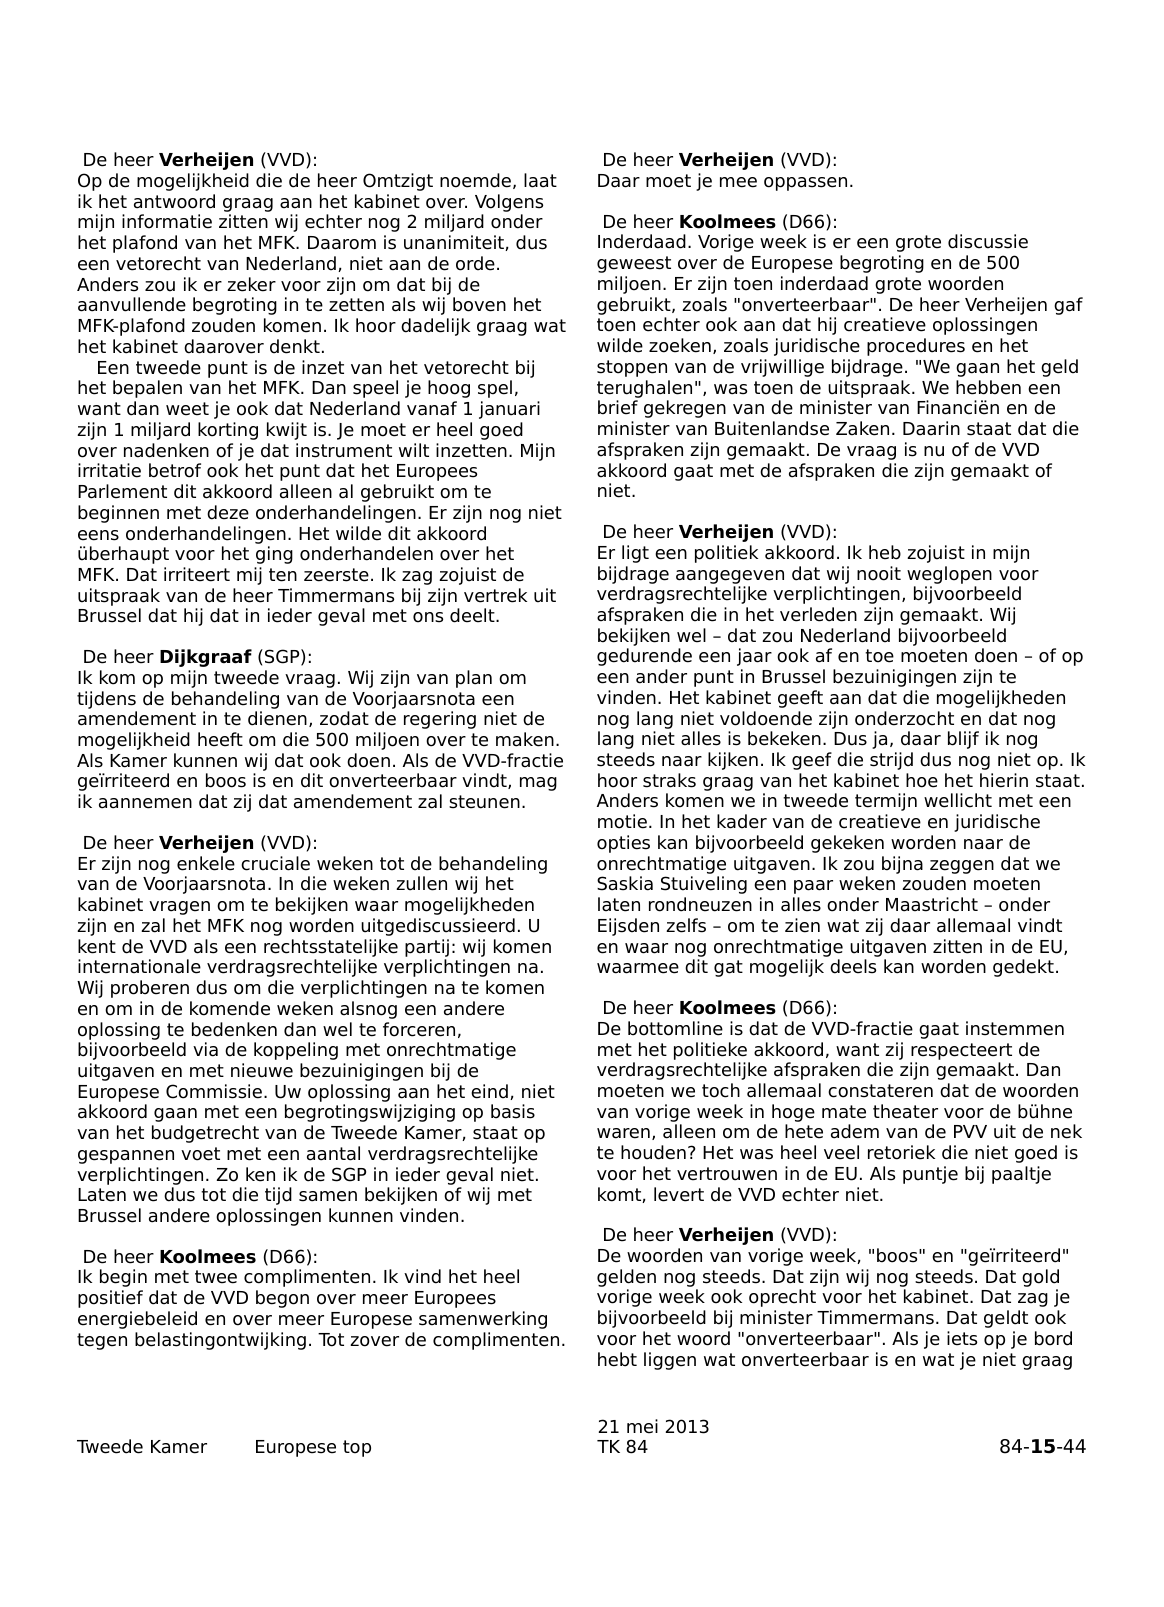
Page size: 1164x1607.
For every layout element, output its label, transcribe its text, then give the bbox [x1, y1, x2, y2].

text Ik begin met twee complimenten. Ik vind het heel positief dat de VVD begon over meer Europees energiebeleid en over meer Europese samenwerking tegen belastingontwijking. Tot zover de complimenten. [77, 1267, 567, 1350]
text Er ligt een politiek akkoord. Ik heb zojuist in mijn bijdrage aangegeven dat wij nooit weglopen voor verdragsrechtelijke verplichtingen, bijvoorbeeld afspraken die in het verleden zijn gemaakt. Wij bekijken wel – dat zou Nederland bijvoorbeeld gedurende een jaar ook af en toe moeten doen – of op een ander punt in Brussel bezuinigingen zijn te vinden. Het kabinet geeft aan dat die mogelijkheden nog lang niet voldoende zijn onderzocht en dat nog lang niet alles is bekeken. Dus ja, daar blijf ik nog steeds naar kijken. Ik geef die strijd dus nog niet op. Ik hoor straks graag van het kabinet hoe het hierin staat. Anders komen we in tweede termijn wellicht met een motie. In het kader van de creatieve en juridische opties kan bijvoorbeeld gekeken worden naar de onrechtmatige uitgaven. Ik zou bijna zeggen dat we Saskia Stuiveling een paar weken zouden moeten laten rondneuzen in alles onder Maastricht – onder Eijsden zelfs – om te zien wat zij daar allemaal vindt en waar nog onrechtmatige uitgaven zitten in de EU, waarmee dit gat mogelijk deels kan worden gedekt. [596, 543, 1087, 978]
text De woorden van vorige week, "boos" en "geïrriteerd" gelden nog steeds. Dat zijn wij nog steeds. Dat gold vorige week ook oprecht voor het kabinet. Dat zag je bijvoorbeeld bij minister Timmermans. Dat geldt ook voor het woord "onverteerbaar". Als je iets op je bord hebt liggen wat onverteerbaar is en wat je niet graag [596, 1246, 1087, 1370]
text De heer Dijkgraaf (SGP): [77, 647, 567, 668]
text De heer Verheijen (VVD): [596, 1225, 1087, 1246]
text Er zijn nog enkele cruciale weken tot de behandeling van de Voorjaarsnota. In die weken zullen wij het kabinet vragen om te bekijken waar mogelijkheden zijn en zal het MFK nog worden uitgediscussieerd. U kent de VVD als een rechtsstatelijke partij: wij komen internationale verdragsrechtelijke verplichtingen na. Wij proberen dus om die verplichtingen na te komen en om in de komende weken alsnog een andere oplossing te bedenken dan wel te forceren, bijvoorbeeld via de koppeling met onrechtmatige uitgaven en met nieuwe bezuinigingen bij de Europese Commissie. Uw oplossing aan het eind, niet akkoord gaan met een begrotingswijziging op basis van het budgetrecht van de Tweede Kamer, staat op gespannen voet met een aantal verdragsrechtelijke verplichtingen. Zo ken ik de SGP in ieder geval niet. Laten we dus tot die tijd samen bekijken of wij met Brussel andere oplossingen kunnen vinden. [77, 853, 567, 1227]
text Daar moet je mee oppassen. [596, 171, 1087, 192]
text De heer Koolmees (D66): [596, 212, 1087, 232]
text Een tweede punt is de inzet van het vetorecht bij het bepalen van het MFK. Dan speel je hoog spel, want dan weet je ook dat Nederland vanaf 1 januari zijn 1 miljard korting kwijt is. Je moet er heel goed over nadenken of je dat instrument wilt inzetten. Mijn irritatie betrof ook het punt dat het Europees Parlement dit akkoord alleen al gebruikt om te beginnen met deze onderhandelingen. Er zijn nog niet eens onderhandelingen. Het wilde dit akkoord überhaupt voor het ging onderhandelen over het MFK. Dat irriteert mij ten zeerste. Ik zag zojuist de uitspraak van de heer Timmermans bij zijn vertrek uit Brussel dat hij dat in ieder geval met ons deelt. [77, 357, 567, 627]
text De heer Koolmees (D66): [77, 1247, 567, 1267]
text De heer Verheijen (VVD): [596, 522, 1087, 543]
text Op de mogelijkheid die de heer Omtzigt noemde, laat ik het antwoord graag aan het kabinet over. Volgens mijn informatie zitten wij echter nog 2 miljard onder het plafond van het MFK. Daarom is unanimiteit, dus een vetorecht van Nederland, niet aan de orde. Anders zou ik er zeker voor zijn om dat bij de aanvullende begroting in te zetten als wij boven het MFK-plafond zouden komen. Ik hoor dadelijk graag wat het kabinet daarover denkt. [77, 171, 567, 357]
text De heer Koolmees (D66): [596, 998, 1087, 1019]
text Ik kom op mijn tweede vraag. Wij zijn van plan om tijdens de behandeling van de Voorjaarsnota een amendement in te dienen, zodat de regering niet de mogelijkheid heeft om die 500 miljoen over te maken. Als Kamer kunnen wij dat ook doen. Als de VVD-fractie geïrriteerd en boos is en dit onverteerbaar vindt, mag ik aannemen dat zij dat amendement zal steunen. [77, 668, 567, 813]
text De heer Verheijen (VVD): [77, 150, 567, 171]
text De bottomline is dat de VVD-fractie gaat instemmen met het politieke akkoord, want zij respecteert de verdragsrechtelijke afspraken die zijn gemaakt. Dan moeten we toch allemaal constateren dat de woorden van vorige week in hoge mate theater voor de bühne waren, alleen om de hete adem van de PVV uit de nek te houden? Het was heel veel retoriek die niet goed is voor het vertrouwen in de EU. Als puntje bij paaltje komt, levert de VVD echter niet. [596, 1019, 1087, 1205]
text Inderdaad. Vorige week is er een grote discussie geweest over de Europese begroting en de 500 miljoen. Er zijn toen inderdaad grote woorden gebruikt, zoals "onverteerbaar". De heer Verheijen gaf toen echter ook aan dat hij creatieve oplossingen wilde zoeken, zoals juridische procedures en het stoppen van de vrijwillige bijdrage. "We gaan het geld terughalen", was toen de uitspraak. We hebben een brief gekregen van de minister van Financiën en de minister van Buitenlandse Zaken. Daarin staat dat die afspraken zijn gemaakt. De vraag is nu of de VVD akkoord gaat met de afspraken die zijn gemaakt of niet. [596, 232, 1087, 502]
text De heer Verheijen (VVD): [596, 150, 1087, 171]
text De heer Verheijen (VVD): [77, 833, 567, 853]
